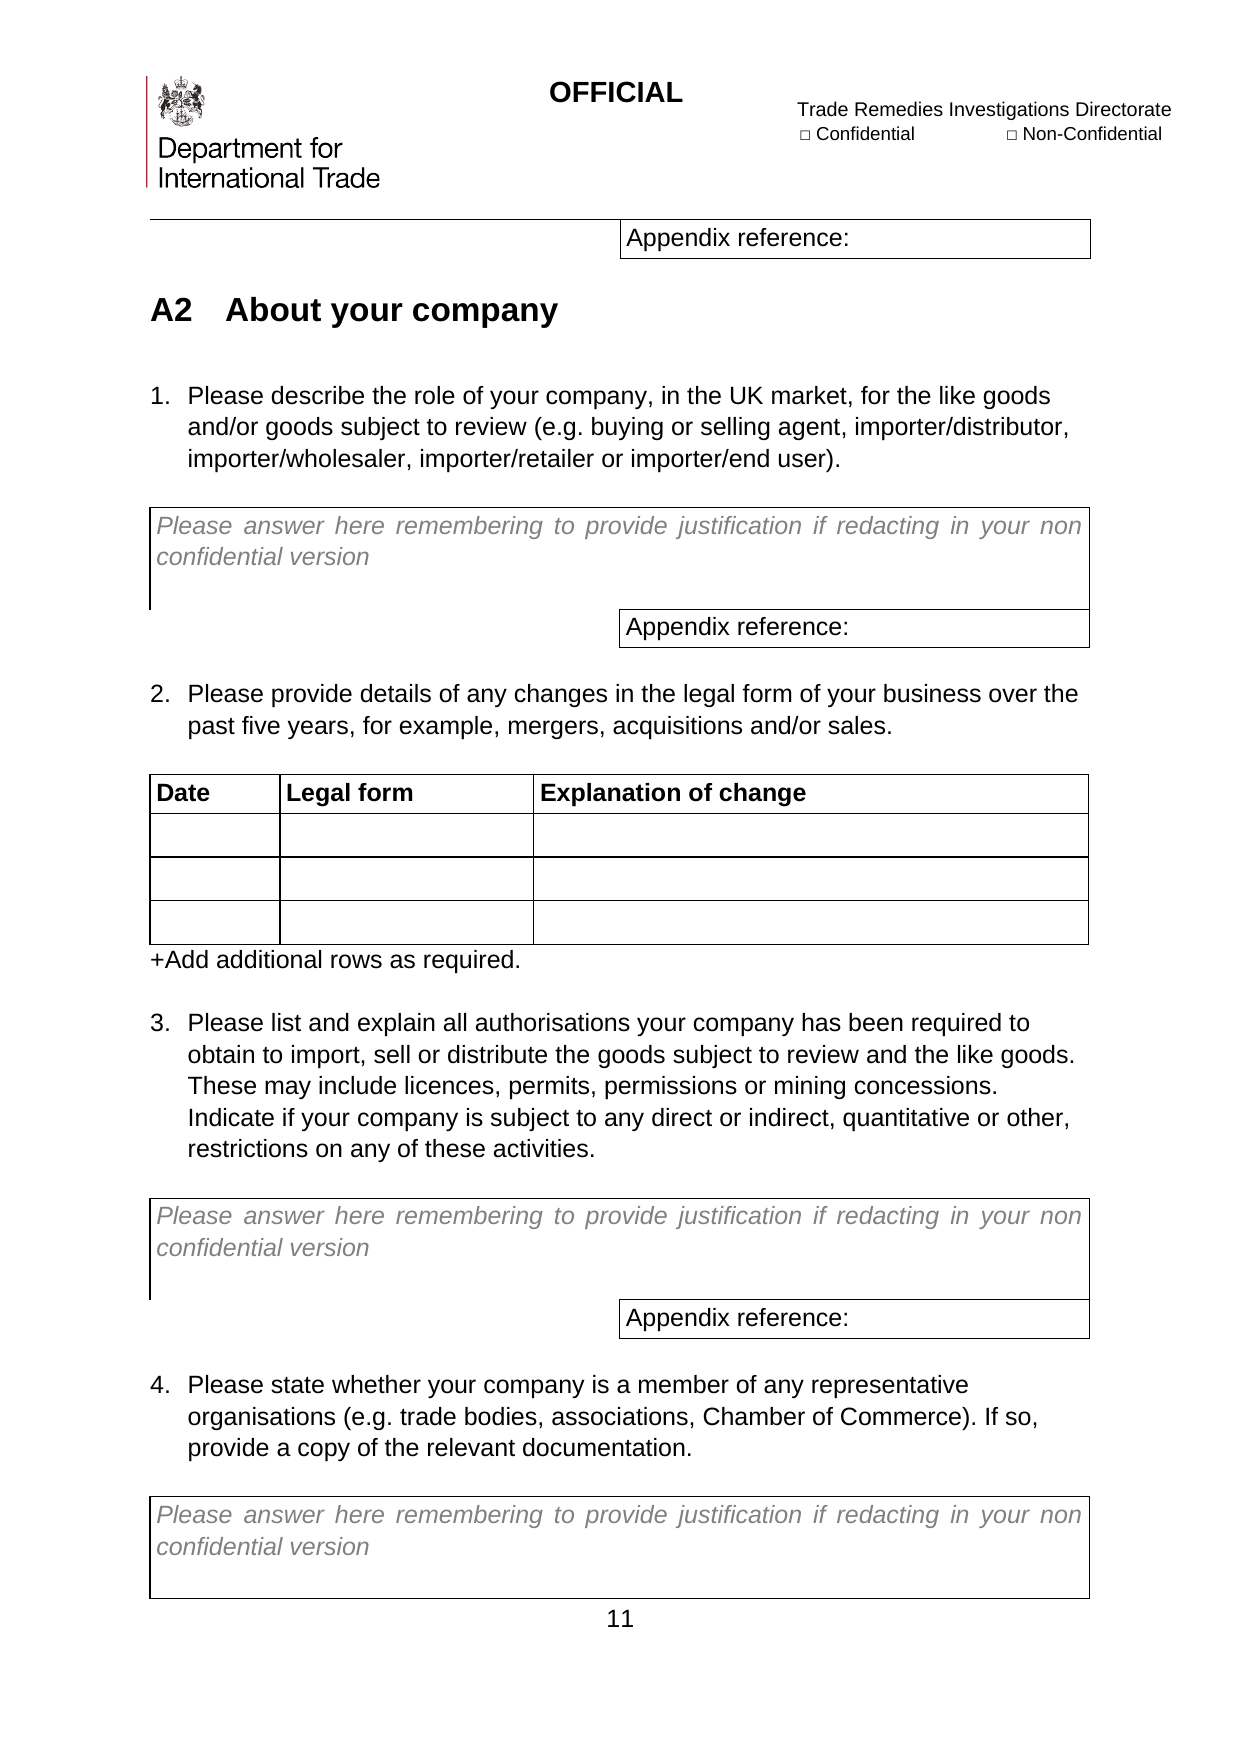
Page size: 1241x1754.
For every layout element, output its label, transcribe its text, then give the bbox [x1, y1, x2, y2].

table_cell [150, 610, 619, 647]
table_header Please answer here remembering to provide justification if redacting in your non confidential version [151, 1497, 1089, 1598]
table_cell Appendix reference: [621, 220, 1090, 258]
table_header Please answer here remembering to provide justification if redacting in your non confidential version [151, 508, 1089, 608]
table_cell [534, 814, 1088, 856]
table_cell Appendix reference: [620, 610, 1089, 647]
table_cell [150, 220, 620, 258]
table_cell Appendix reference: [620, 1300, 1089, 1337]
subtitle A2 About your company [150, 290, 1090, 329]
table_cell [534, 858, 1088, 900]
list Please provide details of any changes in the legal form of your business over the past five years, for example, mergers, acquisitions and/or sales. [150, 679, 1090, 740]
text +Add additional rows as required. [150, 945, 1090, 974]
table_cell [151, 814, 279, 856]
table_cell [281, 858, 533, 900]
table_cell [281, 901, 533, 944]
table_header Please answer here remembering to provide justification if redacting in your non confidential version [151, 1199, 1089, 1299]
list Please describe the role of your company, in the UK market, for the like goods and/or goods subject to review (e.g. buying or selling agent, importer/distributor, importer/wholesaler, importer/retailer or importer/end user). [150, 381, 1090, 472]
table_cell [534, 901, 1088, 944]
table_cell [150, 1300, 619, 1337]
list Please state whether your company is a member of any representative organisations (e.g. trade bodies, associations, Chamber of Commerce). If so, provide a copy of the relevant documentation. [150, 1370, 1090, 1462]
table_header Explanation of change [534, 775, 1088, 813]
table_header Legal form [281, 775, 533, 813]
list Please list and explain all authorisations your company has been required to obtain to import, sell or distribute the goods subject to review and the like goods. These may include licences, permits, permissions or mining concessions. Indicate if your company is subject to any direct or indirect, quantitative or other, restrictions on any of these activities. [150, 1008, 1090, 1163]
table_cell [151, 858, 279, 900]
table_header Date [151, 775, 279, 813]
table_cell [281, 814, 533, 856]
table_cell [151, 901, 279, 944]
